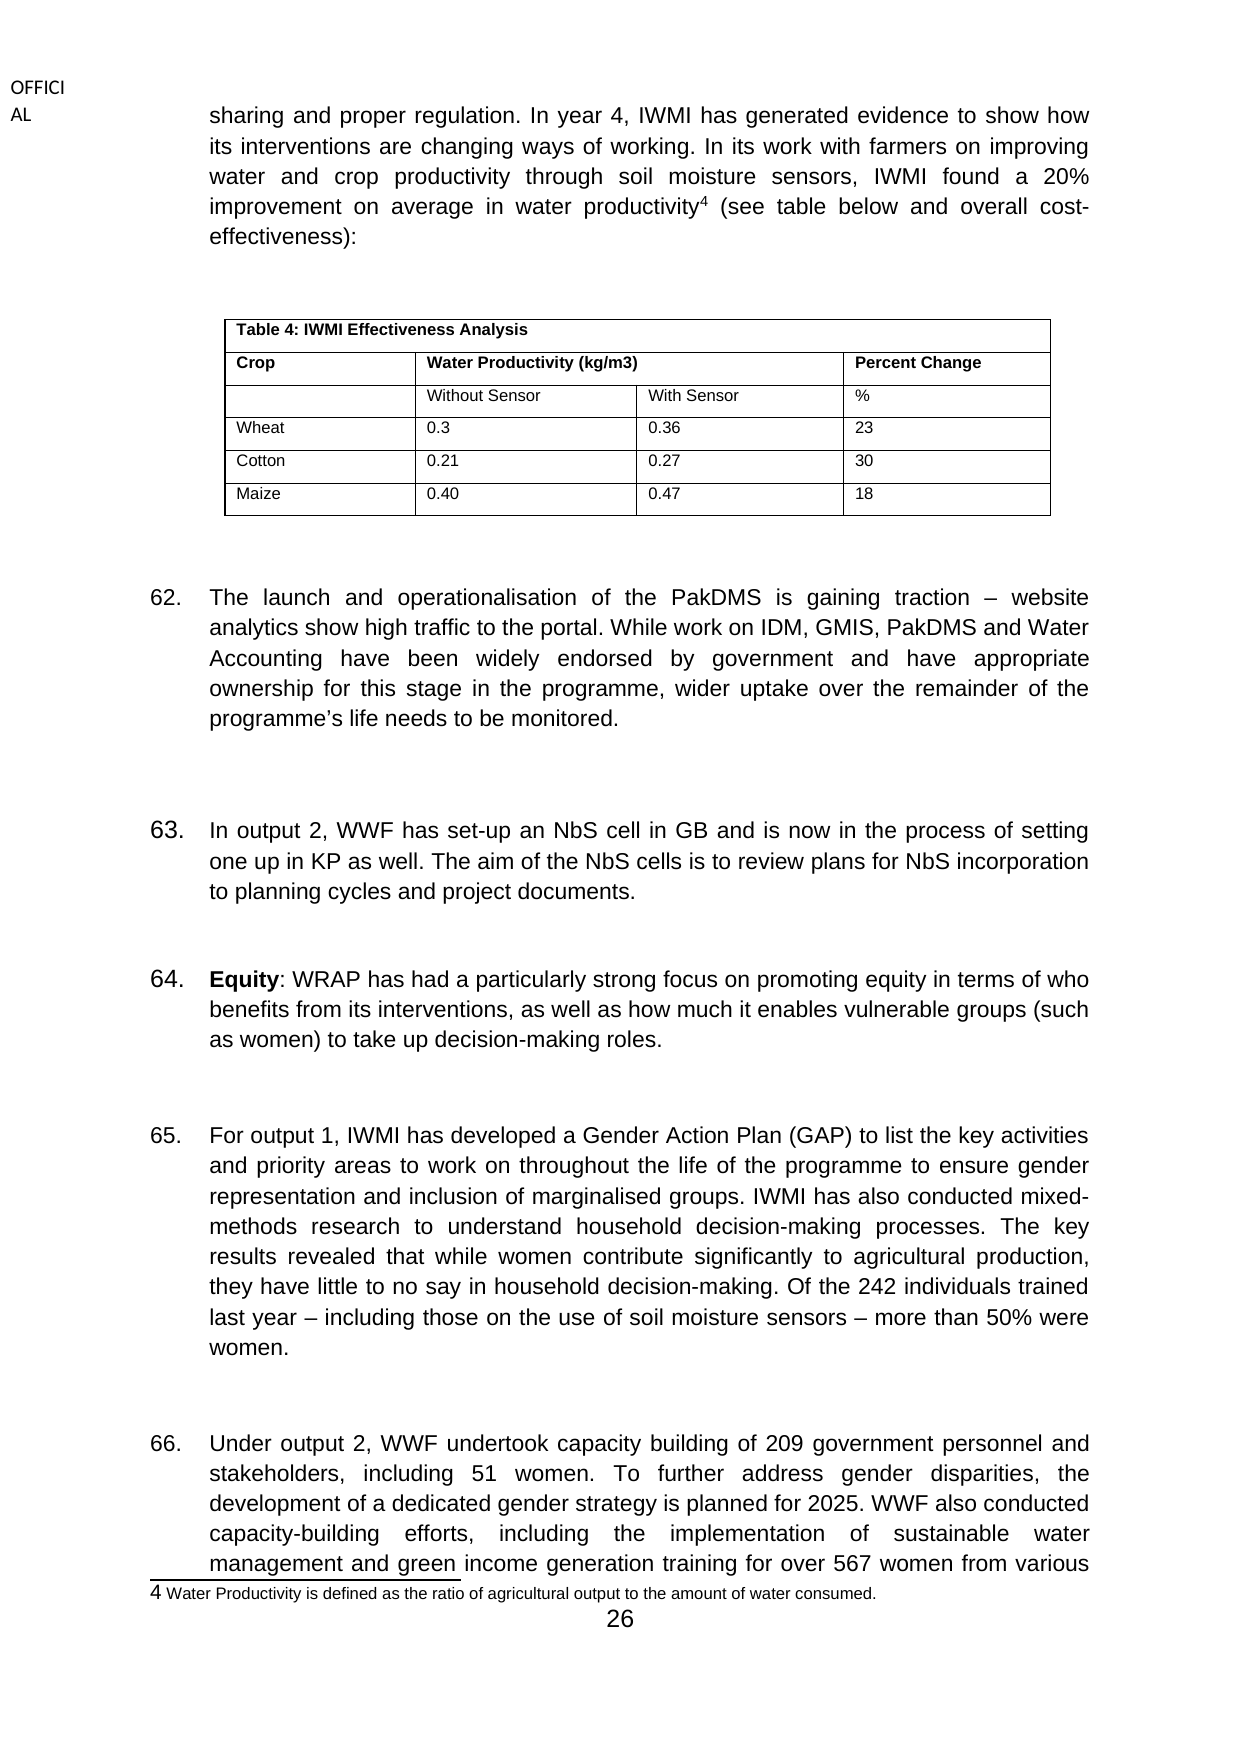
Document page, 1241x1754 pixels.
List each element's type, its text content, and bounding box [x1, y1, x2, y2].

list Equity: WRAP has had a particularly strong focus on promoting equity in terms of who benefits from its interventions, as well as how much it enables vulnerable groups (such as women) to take up decision-making roles. [150, 964, 1090, 1053]
table_cell Water Productivity (kg/m3) [416, 353, 843, 384]
list For output 1, IWMI has developed a Gender Action Plan (GAP) to list the key activities and priority areas to work on throughout the life of the programme to ensure gender representation and inclusion of marginalised groups. IWMI has also conducted mixed-methods research to understand household decision-making processes. The key results revealed that while women contribute significantly to agricultural production, they have little to no say in household decision-making. Of the 242 individuals trained last year – including those on the use of soil moisture sensors – more than 50% were women. [150, 1122, 1090, 1360]
list Under output 2, WWF undertook capacity building of 209 government personnel and stakeholders, including 51 women. To further address gender disparities, the development of a dedicated gender strategy is planned for 2025. WWF also conducted capacity-building efforts, including the implementation of sustainable water management and green income generation training for over 567 women from various [150, 1429, 1090, 1577]
table_cell [226, 386, 415, 417]
table_cell 30 [844, 451, 1050, 483]
table_cell Maize [226, 484, 415, 515]
table_cell 0.40 [416, 484, 636, 515]
table_cell 0.3 [416, 418, 636, 450]
table_cell 0.27 [637, 451, 843, 483]
table_cell With Sensor [637, 386, 843, 417]
list The launch and operationalisation of the PakDMS is gaining traction – website analytics show high traffic to the portal. While work on IDM, GMIS, PakDMS and Water Accounting have been widely endorsed by government and have appropriate ownership for this stage in the programme, wider uptake over the remainder of the programme’s life needs to be monitored. [150, 584, 1090, 731]
table_cell Crop [226, 353, 415, 384]
table_cell Wheat [226, 418, 415, 450]
table_cell Without Sensor [416, 386, 636, 417]
list sharing and proper regulation. In year 4, IWMI has generated evidence to show how its interventions are changing ways of working. In its work with farmers on improving water and crop productivity through soil moisture sensors, IWMI found a 20% improvement on average in water productivity (see table below and overall cost-effectiveness): [150, 102, 1090, 250]
table_header Table 4: IWMI Effectiveness Analysis [226, 320, 1050, 352]
table_cell Cotton [226, 451, 415, 483]
list Water Productivity is defined as the ratio of agricultural output to the amount of water consumed. [150, 1580, 1090, 1604]
table_cell 0.47 [637, 484, 843, 515]
table_cell 23 [844, 418, 1050, 450]
table_cell 18 [844, 484, 1050, 515]
table_cell Percent Change [844, 353, 1050, 384]
table_cell 0.36 [637, 418, 843, 450]
table_cell 0.21 [416, 451, 636, 483]
table_cell % [844, 386, 1050, 417]
list In output 2, WWF has set-up an NbS cell in GB and is now in the process of setting one up in KP as well. The aim of the NbS cells is to review plans for NbS incorporation to planning cycles and project documents. [150, 815, 1090, 904]
